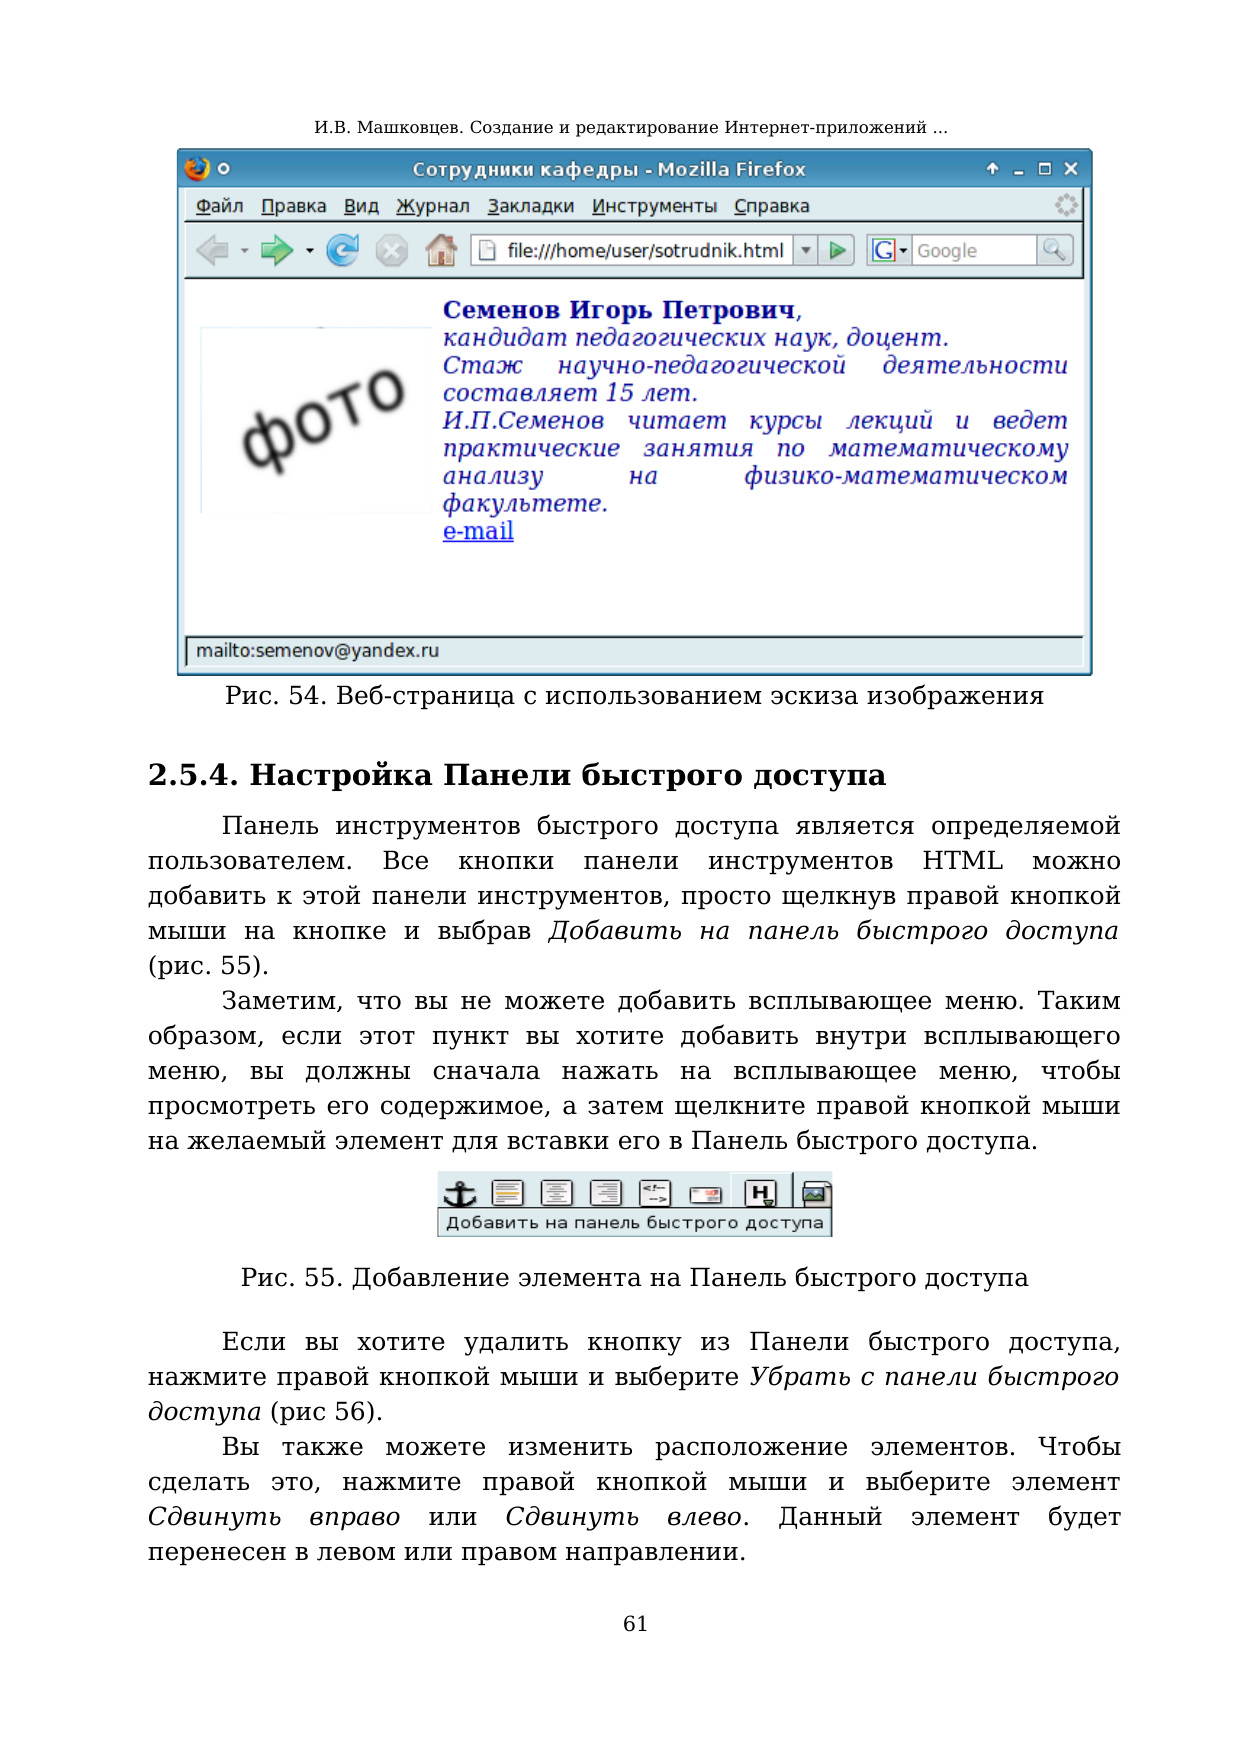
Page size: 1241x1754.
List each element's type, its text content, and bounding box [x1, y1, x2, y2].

text Рис. 55. Добавление элемента на Панель быстрого доступа [148, 1263, 1122, 1292]
text Если вы хотите удалить кнопку из Панели быстрого доступа, нажмите правой кнопкой мыши и выберите Убрать с панели быстрого доступа (рис 56). [148, 1327, 1122, 1426]
text Заметим, что вы не можете добавить всплывающее меню. Таким образом, если этот пункт вы хотите добавить внутри всплывающего меню, вы должны сначала нажать на всплывающее меню, чтобы просмотреть его содержимое, а затем щелкните правой кнопкой мыши на желаемый элемент для вставки его в Панель быстрого доступа. [148, 986, 1122, 1155]
picture [437, 1170, 833, 1237]
picture [176, 147, 1093, 676]
text Вы также можете изменить расположение элементов. Чтобы сделать это, нажмите правой кнопкой мыши и выберите элемент Сдвинуть вправо или Сдвинуть влево. Данный элемент будет перенесен в левом или правом направлении. [148, 1432, 1122, 1566]
text Рис. 54. Веб-страница с использованием эскиза изображения [148, 681, 1122, 710]
subtitle Настройка Панели быстрого доступа [148, 758, 1122, 792]
text Панель инструментов быстрого доступа является определяемой пользователем. Все кнопки панели инструментов HTML можно добавить к этой панели инструментов, просто щелкнув правой кнопкой мыши на кнопке и выбрав Добавить на панель быстрого доступа (рис. 55). [148, 811, 1122, 980]
